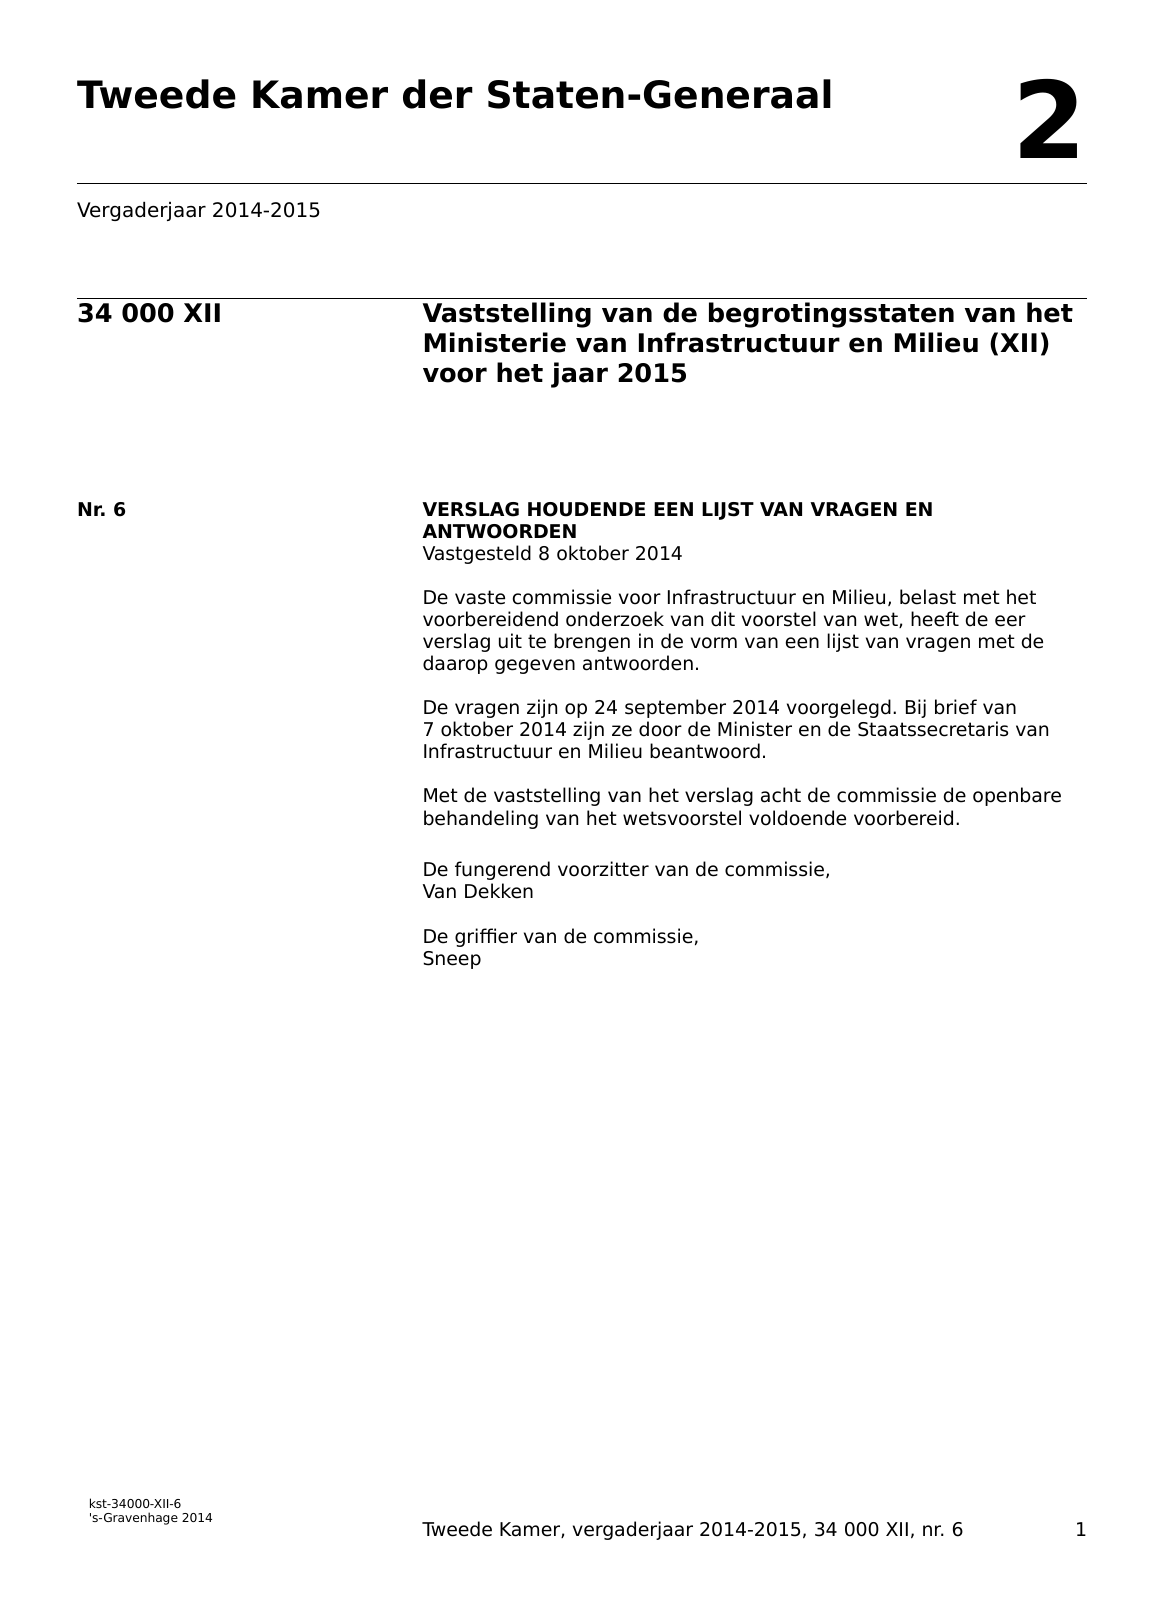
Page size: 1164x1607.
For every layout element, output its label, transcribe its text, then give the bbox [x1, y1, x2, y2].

table_header Tweede Kamer der Staten-Generaal [77, 59, 886, 183]
text De vaste commissie voor Infrastructuur en Milieu, belast met het voorbereidend onderzoek van dit voorstel van wet, heeft de eer verslag uit te brengen in de vorm van een lijst van vragen met de daarop gegeven antwoorden. [422, 587, 1087, 675]
subtitle 34 000 XII Vaststelling van de begrotingsstaten van het Ministerie van Infrastructuur en Milieu (XII) voor het jaar 2015 [77, 299, 1087, 388]
text De griffier van de commissie, Sneep [422, 926, 1087, 969]
text Vastgesteld 8 oktober 2014 [422, 543, 1087, 565]
text 's-Gravenhage 2014 [88, 1511, 323, 1525]
text Met de vaststelling van het verslag acht de commissie de openbare behandeling van het wetsvoorstel voldoende voorbereid. [422, 785, 1087, 829]
text De vragen zijn op 24 september 2014 voorgelegd. Bij brief van 7 oktober 2014 zijn ze door de Minister en de Staatssecretaris van Infrastructuur en Milieu beantwoord. [422, 697, 1087, 763]
subtitle Nr. 6 VERSLAG HOUDENDE EEN LIJST VAN VRAGEN EN ANTWOORDEN [77, 499, 1087, 543]
table_cell Vergaderjaar 2014-2015 [77, 184, 1087, 298]
text De fungerend voorzitter van de commissie, Van Dekken [422, 859, 1087, 903]
text kst-34000-XII-6 [88, 1497, 323, 1511]
table_header 2 [886, 59, 1087, 183]
